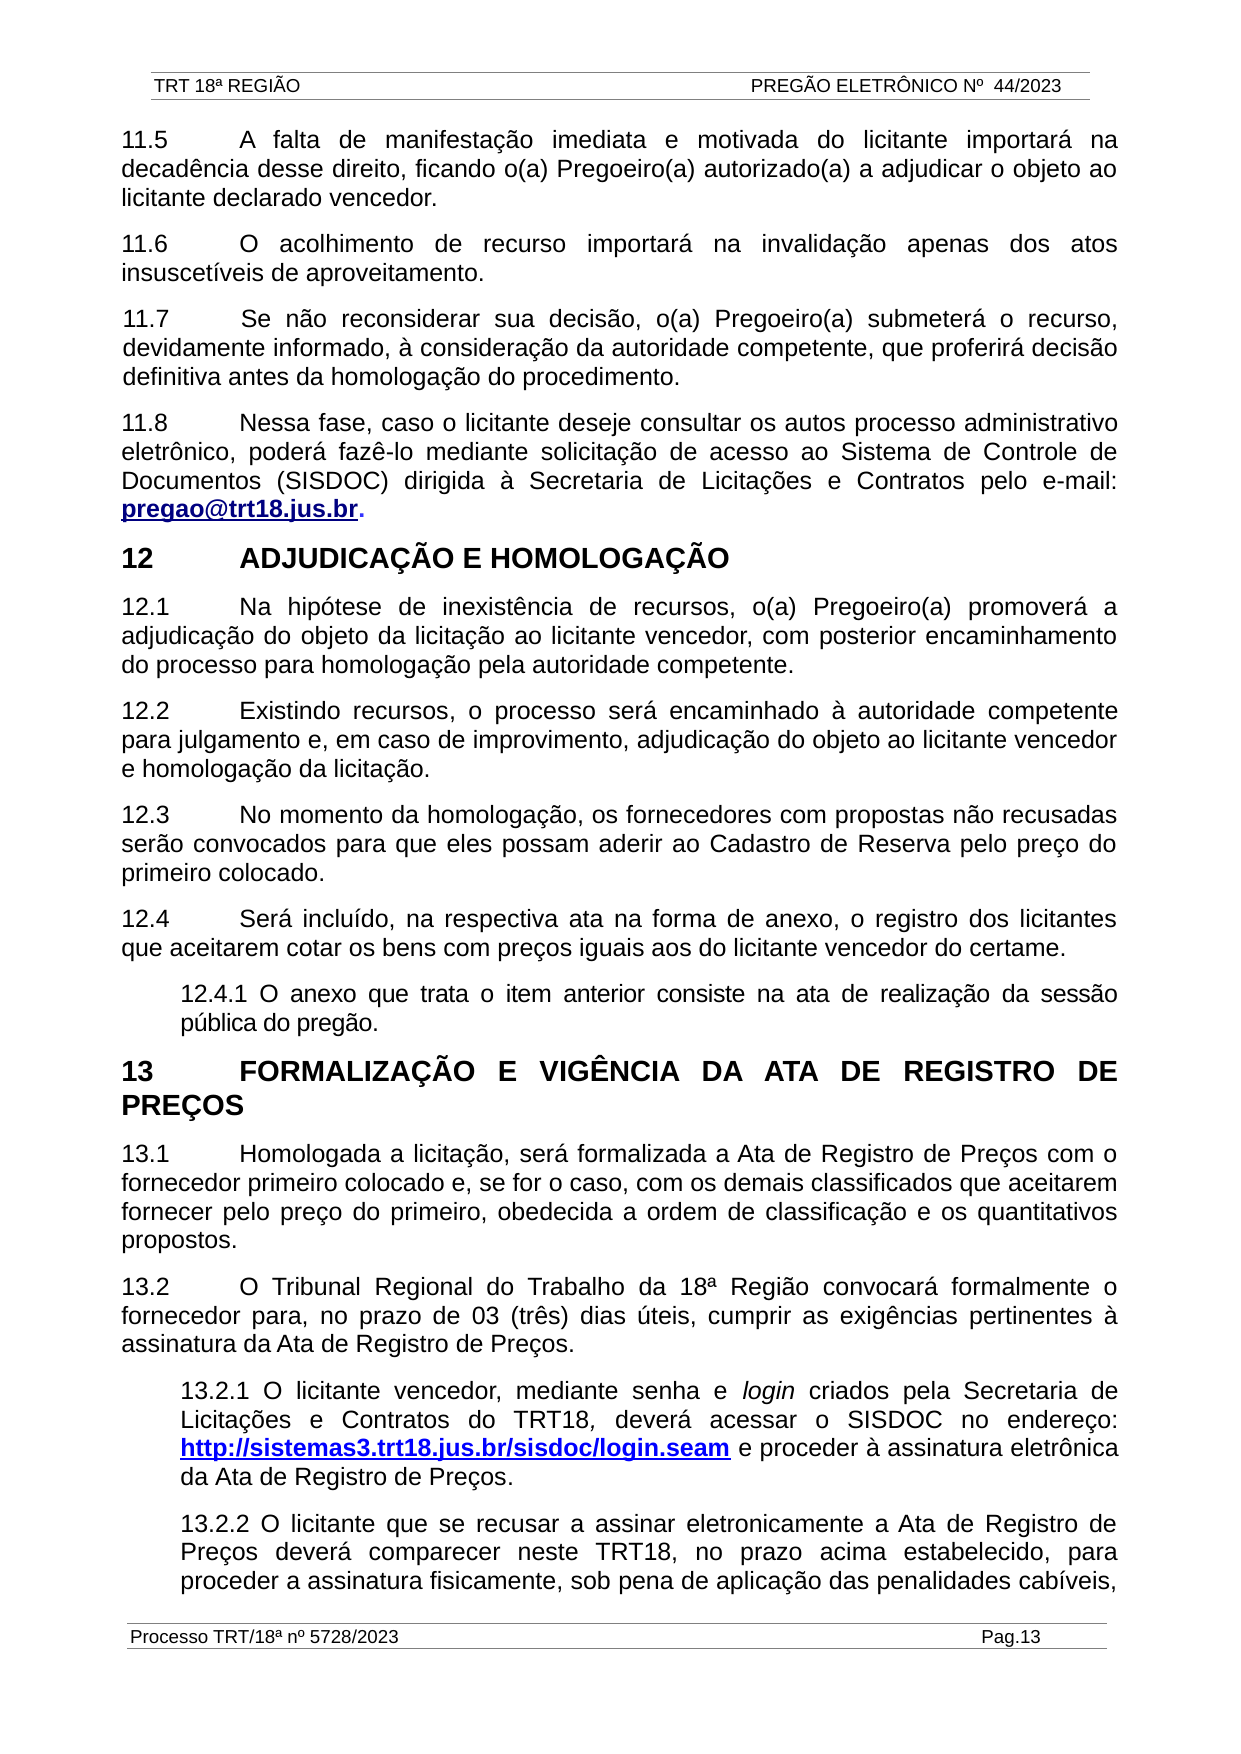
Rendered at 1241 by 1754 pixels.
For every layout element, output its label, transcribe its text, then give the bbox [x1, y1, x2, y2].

text 12.3 No momento da homologação, os fornecedores com propostas não recusadas serão convocados para que eles possam aderir ao Cadastro de Reserva pelo preço do primeiro colocado. [121, 800, 1119, 886]
text 13.2.1 O licitante vencedor, mediante senha e login criados pela Secretaria de Licitações e Contratos do TRT18, deverá acessar o SISDOC no endereço: http://sistemas3.trt18.jus.br/sisdoc/login.seam e proceder à assinatura eletrônica da Ata de Registro de Preços. [180, 1376, 1119, 1491]
text 12.4.1 O anexo que trata o item anterior consiste na ata de realização da sessão pública do pregão. [180, 979, 1119, 1037]
text 12 ADJUDICAÇÃO E HOMOLOGAÇÃO [121, 541, 1119, 574]
text 13.1 Homologada a licitação, será formalizada a Ata de Registro de Preços com o fornecedor primeiro colocado e, se for o caso, com os demais classificados que aceitarem fornecer pelo preço do primeiro, obedecida a ordem de classificação e os quantitativos propostos. [121, 1139, 1119, 1254]
text 13 FORMALIZAÇÃO E VIGÊNCIA DA ATA DE REGISTRO DE PREÇOS [121, 1054, 1119, 1122]
text 13.2 O Tribunal Regional do Trabalho da 18ª Região convocará formalmente o fornecedor para, no prazo de 03 (três) dias úteis, cumprir as exigências pertinentes à assinatura da Ata de Registro de Preços. [121, 1272, 1119, 1358]
text 11.5 A falta de manifestação imediata e motivada do licitante importará na decadência desse direito, ficando o(a) Pregoeiro(a) autorizado(a) a adjudicar o objeto ao licitante declarado vencedor. [121, 125, 1119, 211]
text 12.4 Será incluído, na respectiva ata na forma de anexo, o registro dos licitantes que aceitarem cotar os bens com preços iguais aos do licitante vencedor do certame. [121, 904, 1119, 962]
text 13.2.2 O licitante que se recusar a assinar eletronicamente a Ata de Registro de Preços deverá comparecer neste TRT18, no prazo acima estabelecido, para proceder a assinatura fisicamente, sob pena de aplicação das penalidades cabíveis, [180, 1509, 1119, 1595]
text 11.8 Nessa fase, caso o licitante deseje consultar os autos processo administrativo eletrônico, poderá fazê-lo mediante solicitação de acesso ao Sistema de Controle de Documentos (SISDOC) dirigida à Secretaria de Licitações e Contratos pelo e-mail: pregao@trt18.jus.br. [121, 408, 1119, 523]
text 11.6 O acolhimento de recurso importará na invalidação apenas dos atos insuscetíveis de aproveitamento. [121, 229, 1119, 287]
text 11.7 Se não reconsiderar sua decisão, o(a) Pregoeiro(a) submeterá o recurso, devidamente informado, à consideração da autoridade competente, que proferirá decisão definitiva antes da homologação do procedimento. [122, 304, 1119, 391]
text 12.2 Existindo recursos, o processo será encaminhado à autoridade competente para julgamento e, em caso de improvimento, adjudicação do objeto ao licitante vencedor e homologação da licitação. [121, 696, 1119, 782]
text 12.1 Na hipótese de inexistência de recursos, o(a) Pregoeiro(a) promoverá a adjudicação do objeto da licitação ao licitante vencedor, com posterior encaminhamento do processo para homologação pela autoridade competente. [121, 592, 1119, 678]
